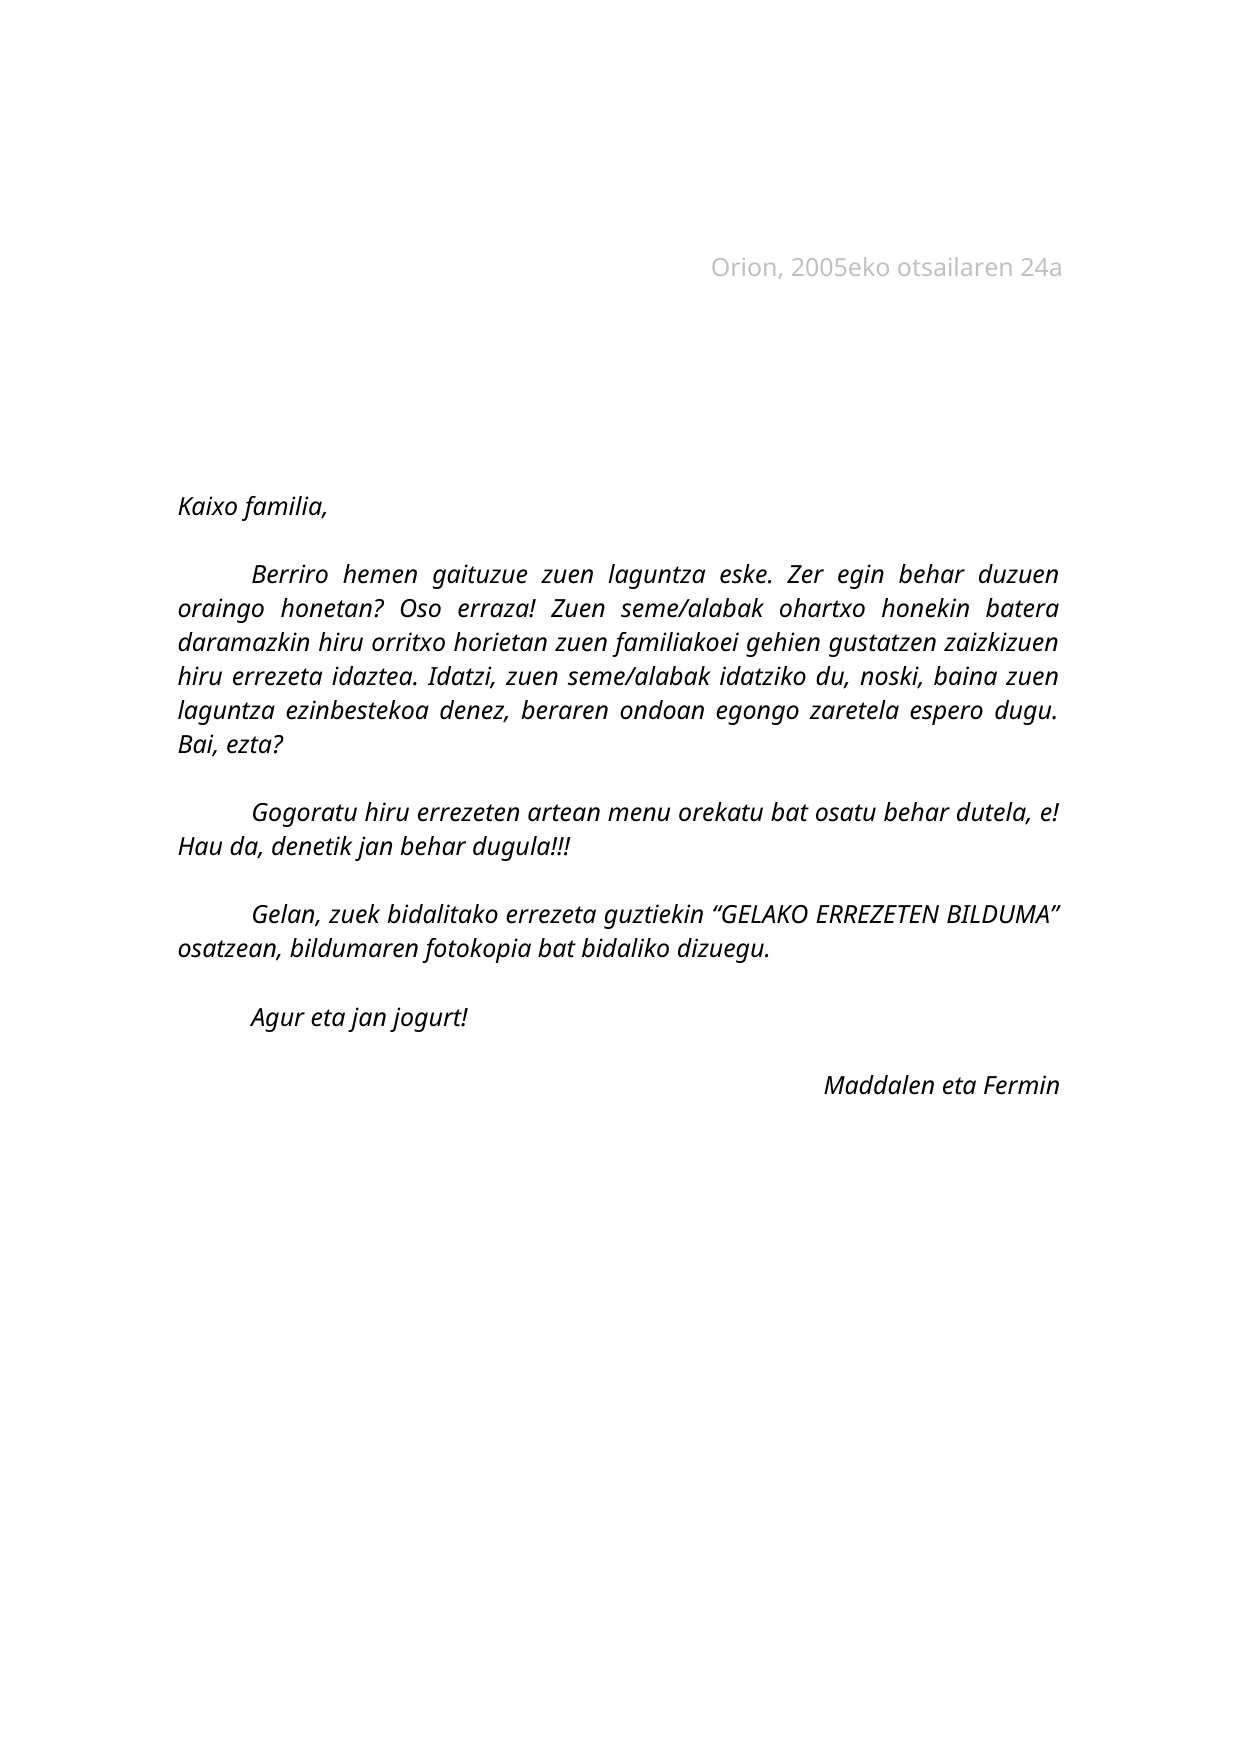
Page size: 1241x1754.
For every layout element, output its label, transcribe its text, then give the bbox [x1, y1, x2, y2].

text Agur eta jan jogurt! [177, 999, 1063, 1033]
text Maddalen eta Fermin [177, 1067, 1063, 1101]
text Orion, 2005eko otsailaren 24a [177, 250, 1063, 284]
text Gogoratu hiru errezeten artean menu orekatu bat osatu behar dutela, e! Hau da, denetik jan behar dugula!!! [177, 795, 1063, 863]
text Berriro hemen gaituzue zuen laguntza eske. Zer egin behar duzuen oraingo honetan? Oso erraza! Zuen seme/alabak ohartxo honekin batera daramazkin hiru orritxo horietan zuen familiakoei gehien gustatzen zaizkizuen hiru errezeta idaztea. Idatzi, zuen seme/alabak idatziko du, noski, baina zuen laguntza ezinbestekoa denez, beraren ondoan egongo zaretela espero dugu. Bai, ezta? [177, 556, 1063, 761]
text Kaixo familia, [177, 488, 1063, 522]
text Gelan, zuek bidalitako errezeta guztiekin “GELAKO ERREZETEN BILDUMA” osatzean, bildumaren fotokopia bat bidaliko dizuegu. [177, 897, 1063, 965]
